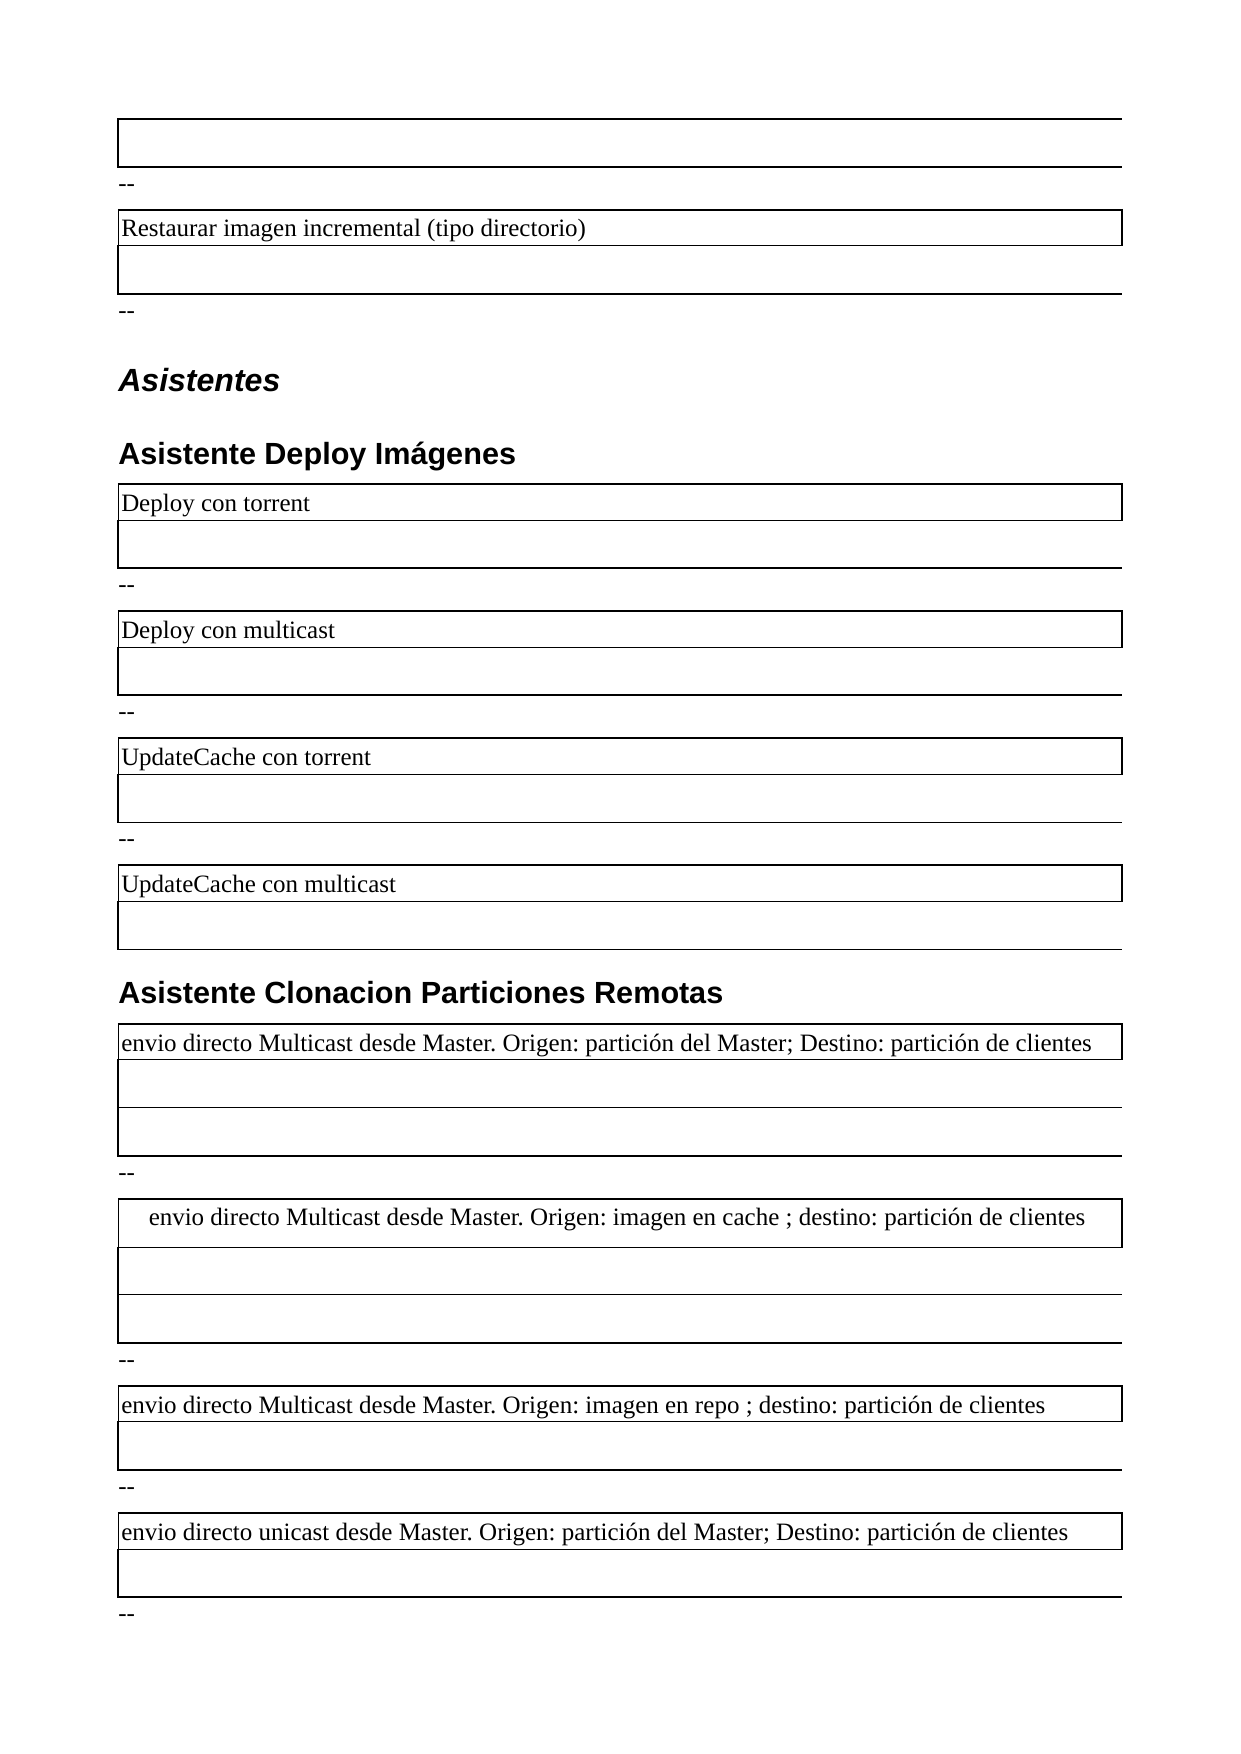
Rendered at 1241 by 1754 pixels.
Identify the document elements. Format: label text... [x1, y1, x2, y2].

table_cell [119, 648, 1122, 694]
table_header envio directo unicast desde Master. Origen: partición del Master; Destino: partición de clientes [119, 1514, 1121, 1548]
table_cell [119, 1295, 1122, 1342]
table_header Deploy con multicast [119, 612, 1121, 647]
table_cell [119, 1248, 1122, 1294]
text -- [118, 1471, 1122, 1500]
table_header Restaurar imagen incremental (tipo directorio) [119, 211, 1121, 245]
table_header envio directo Multicast desde Master. Origen: imagen en repo ; destino: partición de clientes [119, 1387, 1121, 1421]
text -- [118, 696, 1122, 725]
table_cell [119, 120, 1122, 166]
subtitle Asistente Clonacion Particiones Remotas [118, 975, 1122, 1011]
text -- [118, 1598, 1122, 1627]
text -- [118, 168, 1122, 196]
table_header UpdateCache con multicast [119, 866, 1121, 901]
text -- [118, 823, 1122, 852]
subtitle Asistentes [118, 361, 1122, 398]
table_cell [119, 1108, 1122, 1155]
table_cell [119, 521, 1122, 567]
table_cell [119, 1550, 1122, 1596]
table_cell [119, 1060, 1122, 1107]
text -- [118, 1157, 1122, 1185]
table_cell [119, 902, 1122, 948]
table_header envio directo Multicast desde Master. Origen: partición del Master; Destino: partición de clientes [119, 1025, 1121, 1059]
text -- [118, 295, 1122, 323]
table_header envio directo Multicast desde Master. Origen: imagen en cache ; destino: partición de clientes [119, 1200, 1121, 1247]
table_cell [119, 1422, 1122, 1469]
text -- [118, 1344, 1122, 1373]
table_cell [119, 775, 1122, 821]
text -- [118, 569, 1122, 598]
table_header UpdateCache con torrent [119, 739, 1121, 774]
subtitle Asistente Deploy Imágenes [118, 435, 1122, 471]
table_cell [119, 246, 1122, 293]
table_header Deploy con torrent [119, 485, 1121, 519]
